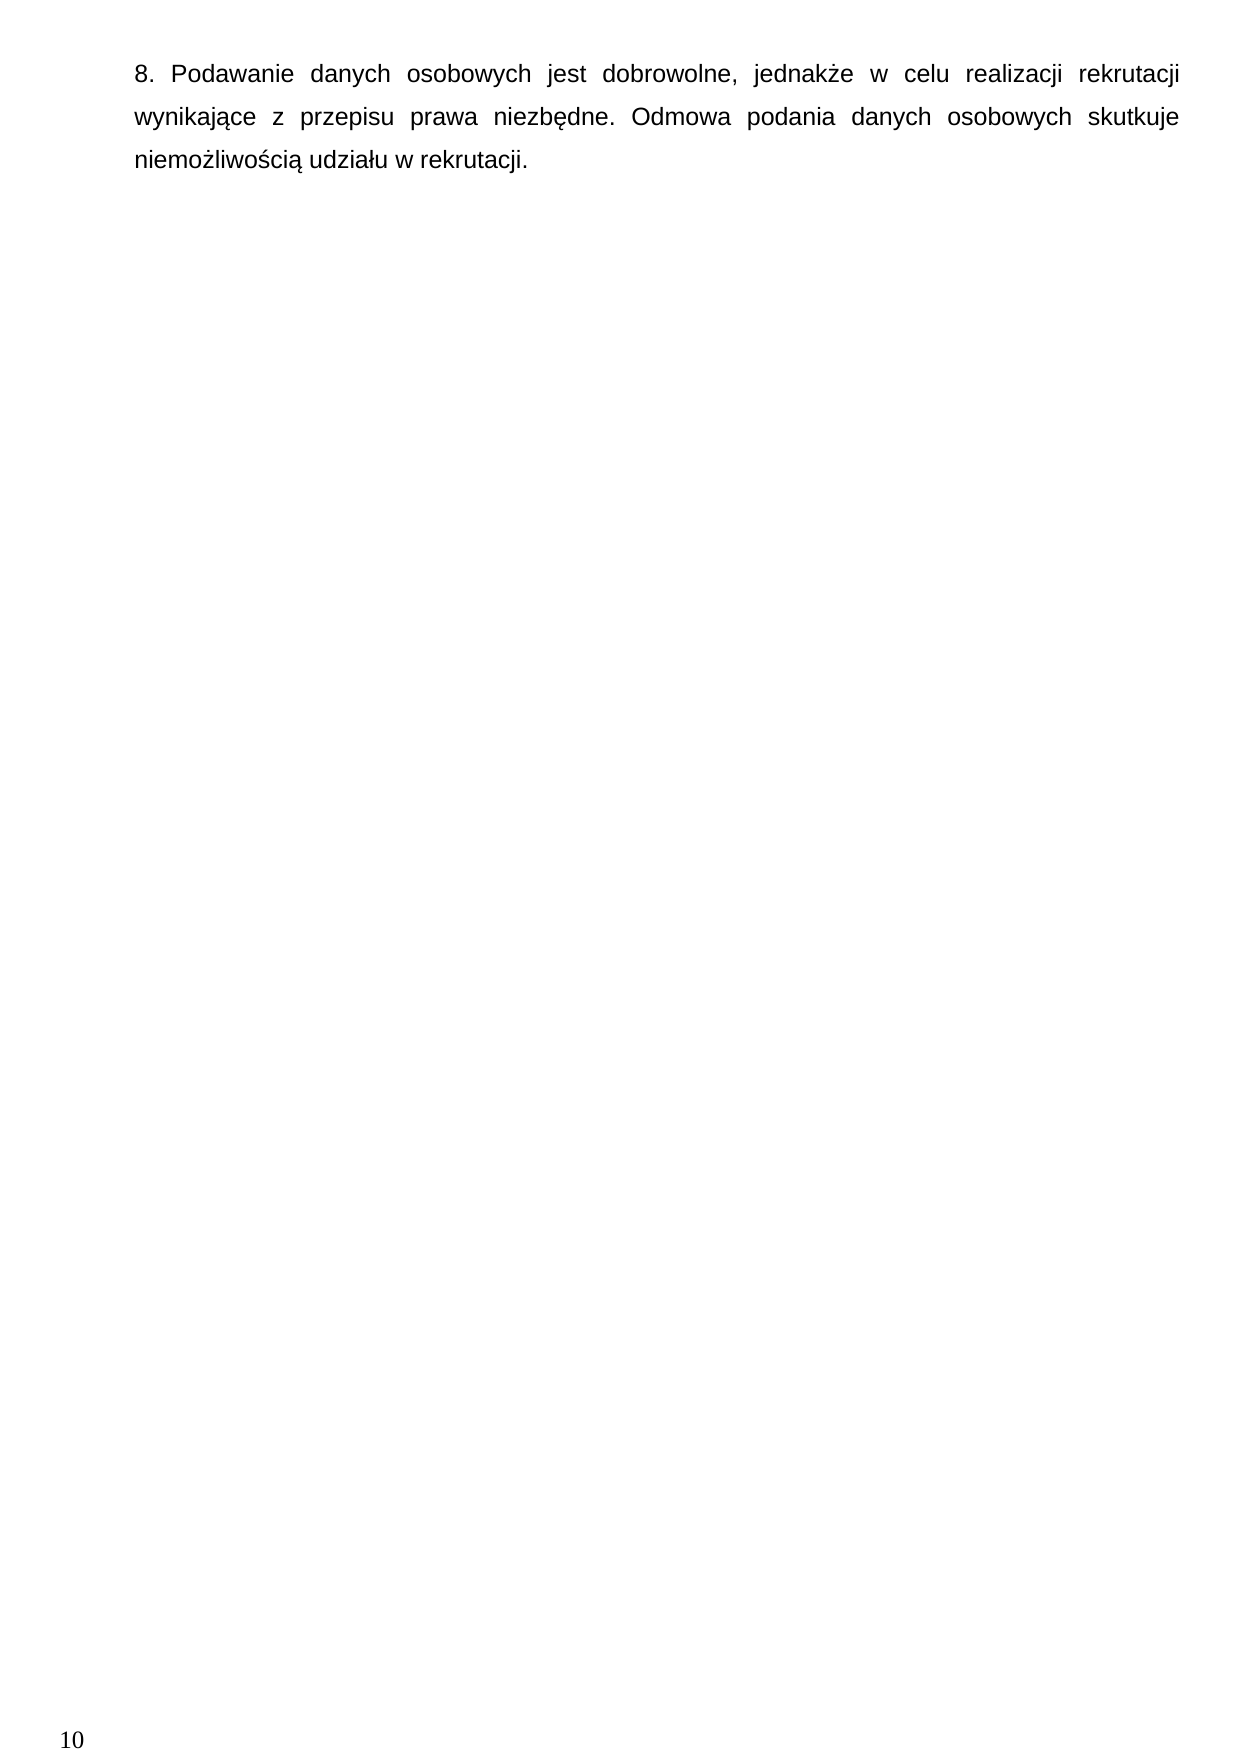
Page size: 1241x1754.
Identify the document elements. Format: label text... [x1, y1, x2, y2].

list 8. Podawanie danych osobowych jest dobrowolne, jednakże w celu realizacji rekrutacji wynikające z przepisu prawa niezbędne. Odmowa podania danych osobowych skutkuje niemożliwością udziału w rekrutacji. [97, 59, 1181, 174]
